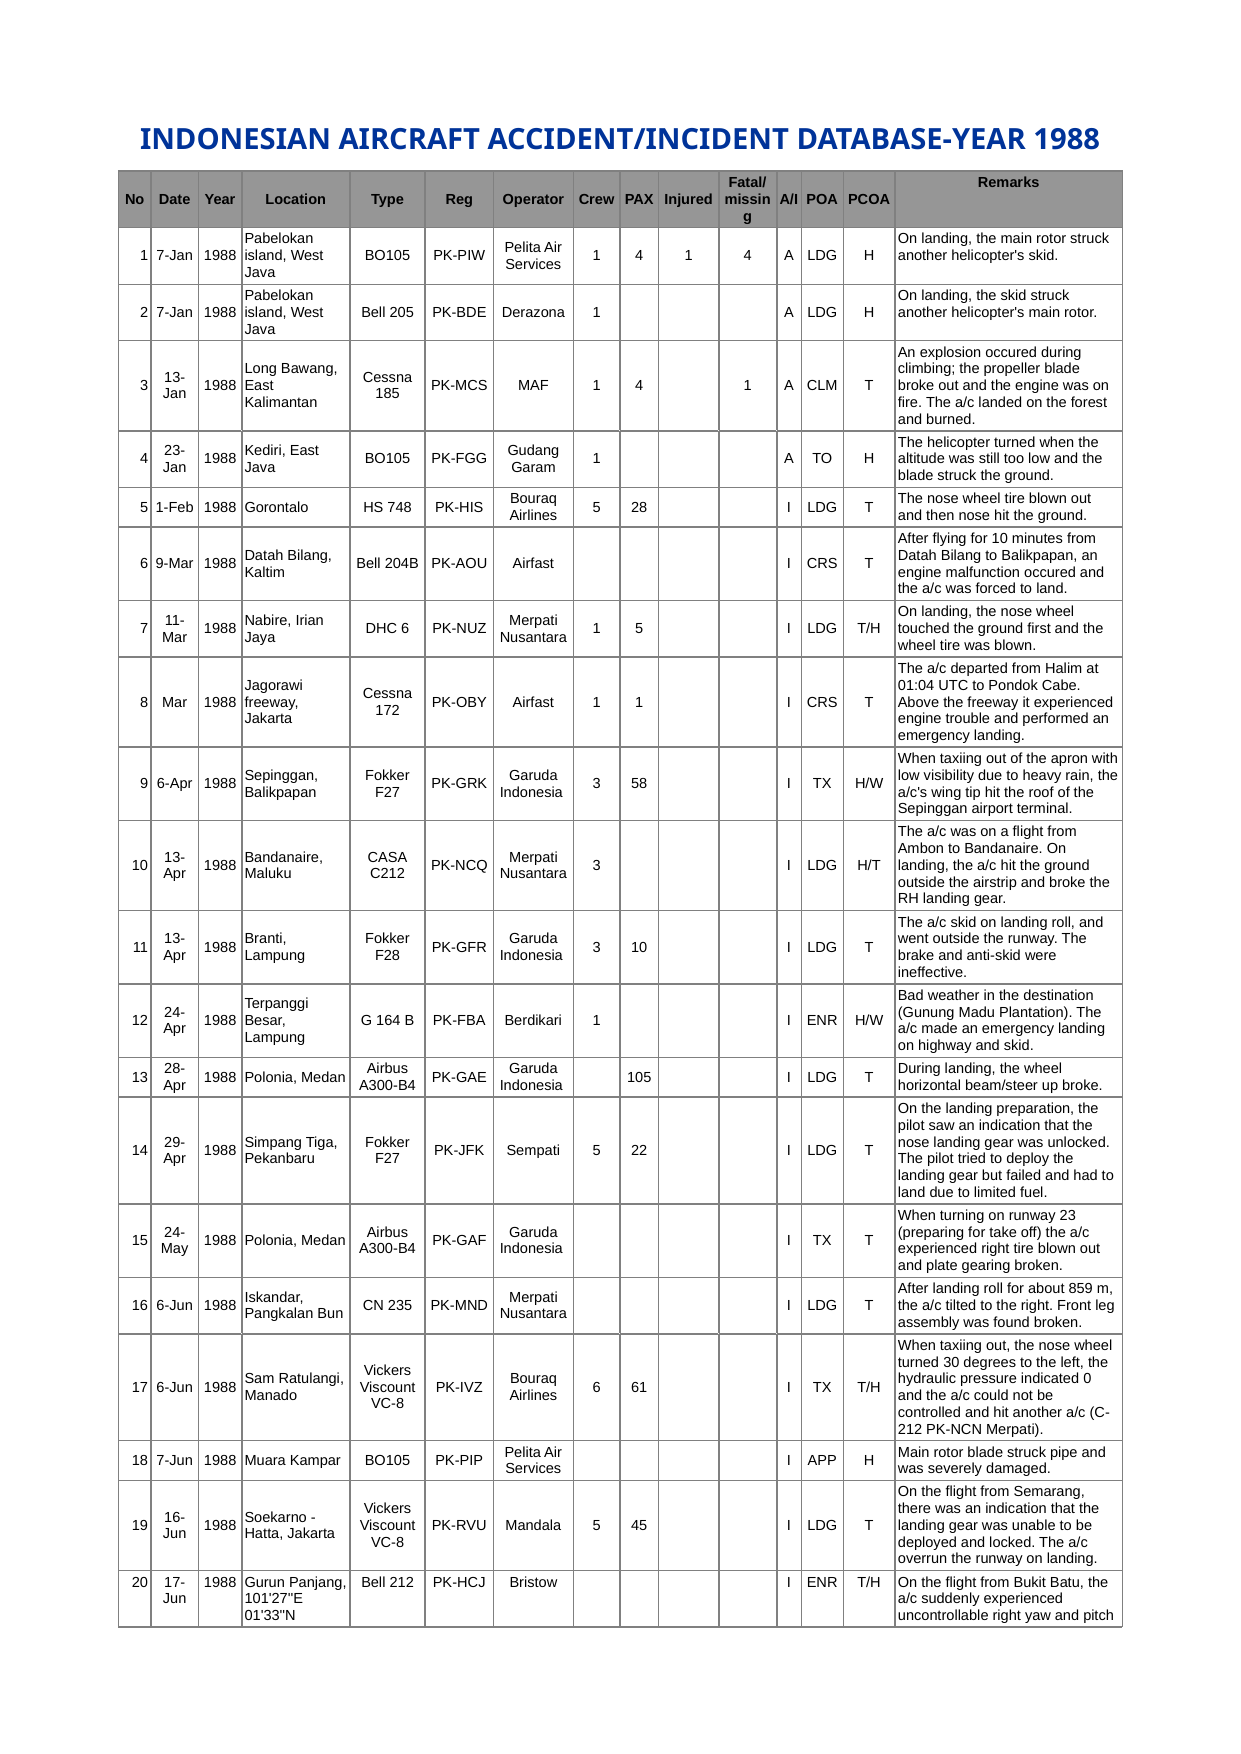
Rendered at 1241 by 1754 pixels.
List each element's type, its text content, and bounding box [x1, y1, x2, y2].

table_cell 1988 [199, 1205, 241, 1277]
table_cell CASA C212 [351, 821, 424, 910]
table_cell ENR [802, 985, 843, 1057]
table_cell [621, 1205, 658, 1277]
table_header A/I [778, 172, 801, 227]
table_cell [720, 985, 776, 1057]
table_cell Derazona [494, 285, 573, 340]
table_cell Garuda Indonesia [494, 748, 573, 820]
table_cell Airfast [494, 658, 573, 746]
table_cell 105 [621, 1058, 658, 1096]
table_cell 1988 [199, 1441, 241, 1480]
table_cell H [844, 432, 894, 487]
table_cell 1988 [199, 601, 241, 656]
table_cell 15 [119, 1205, 150, 1277]
table_cell 14 [119, 1098, 150, 1203]
table_cell Jagorawi freeway, Jakarta [243, 658, 349, 746]
table_cell 4 [119, 432, 150, 487]
table_cell Kediri, East Java [243, 432, 349, 487]
table_cell Mandala [494, 1481, 573, 1570]
table_cell 3 [119, 341, 150, 430]
table_cell 1988 [199, 658, 241, 746]
table_cell 1988 [199, 1571, 241, 1626]
table_cell T [844, 488, 894, 526]
table_cell Gurun Panjang, 101'27''E 01'33''N [243, 1571, 349, 1626]
table_cell When taxiing out, the nose wheel turned 30 degrees to the left, the hydraulic pressure indicated 0 and the a/c could not be controlled and hit another a/c (C-212 PK-NCN Merpati). [896, 1335, 1122, 1440]
table_header PCOA [844, 172, 894, 227]
table_cell Vickers Viscount VC-8 [351, 1481, 424, 1570]
table_cell 1988 [199, 488, 241, 526]
table_header PAX [621, 172, 658, 227]
table_cell Cessna 172 [351, 658, 424, 746]
table_cell PK-PIP [426, 1441, 493, 1480]
table_cell [659, 341, 718, 430]
table_cell 6-Apr [152, 748, 198, 820]
table_cell 1988 [199, 985, 241, 1057]
table_cell I [778, 488, 801, 526]
table_cell 23-Jan [152, 432, 198, 487]
table_cell Sam Ratulangi, Manado [243, 1335, 349, 1440]
table_cell [720, 1058, 776, 1096]
table_cell 4 [621, 341, 658, 430]
table_cell [659, 1098, 718, 1203]
table_cell Pabelokan island, West Java [243, 228, 349, 283]
table_cell 7-Jan [152, 228, 198, 283]
table_cell When taxiing out of the apron with low visibility due to heavy rain, the a/c's wing tip hit the roof of the Sepinggan airport terminal. [896, 748, 1122, 820]
table_cell Pelita Air Services [494, 228, 573, 283]
table_cell On landing, the skid struck another helicopter's main rotor. [896, 285, 1122, 340]
table_cell 29-Apr [152, 1098, 198, 1203]
table_cell 3 [574, 748, 619, 820]
table_cell Sepinggan, Balikpapan [243, 748, 349, 820]
table_cell Bell 205 [351, 285, 424, 340]
table_cell T/H [844, 601, 894, 656]
table_header Crew [574, 172, 619, 227]
table_cell [720, 1278, 776, 1333]
table_cell LDG [802, 1481, 843, 1570]
table_cell 6 [119, 528, 150, 600]
table_cell Soekarno - Hatta, Jakarta [243, 1481, 349, 1570]
table_cell 9 [119, 748, 150, 820]
table_cell 1 [659, 228, 718, 283]
table_cell LDG [802, 1098, 843, 1203]
table_header Fatal/ missing [720, 172, 776, 227]
table_cell 5 [574, 1481, 619, 1570]
table_cell Vickers Viscount VC-8 [351, 1335, 424, 1440]
table_cell [659, 658, 718, 746]
table_cell 6 [574, 1335, 619, 1440]
table_cell H/W [844, 748, 894, 820]
table_cell CLM [802, 341, 843, 430]
table_cell Bouraq Airlines [494, 1335, 573, 1440]
table_header Type [351, 172, 424, 227]
table_cell [621, 821, 658, 910]
table_cell Fokker F27 [351, 1098, 424, 1203]
table_cell LDG [802, 1058, 843, 1096]
table_cell Cessna 185 [351, 341, 424, 430]
table_cell I [778, 658, 801, 746]
table_cell 28-Apr [152, 1058, 198, 1096]
table_cell MAF [494, 341, 573, 430]
table_cell PK-GRK [426, 748, 493, 820]
table_cell 19 [119, 1481, 150, 1570]
table_cell 17-Jun [152, 1571, 198, 1626]
table_cell T/H [844, 1571, 894, 1626]
table_cell The a/c departed from Halim at 01:04 UTC to Pondok Cabe. Above the freeway it experienced engine trouble and performed an emergency landing. [896, 658, 1122, 746]
table_cell 16 [119, 1278, 150, 1333]
table_cell 1988 [199, 432, 241, 487]
table_cell Garuda Indonesia [494, 1058, 573, 1096]
table_cell [720, 1335, 776, 1440]
table_cell I [778, 1571, 801, 1626]
table_cell [720, 658, 776, 746]
table_cell 45 [621, 1481, 658, 1570]
table_cell 1 [574, 985, 619, 1057]
table_header Year [199, 172, 241, 227]
table_cell A [778, 285, 801, 340]
table_cell Muara Kampar [243, 1441, 349, 1480]
table_cell [659, 985, 718, 1057]
table_cell On landing, the main rotor struck another helicopter's skid. [896, 228, 1122, 283]
table_cell [720, 1205, 776, 1277]
table_cell [621, 528, 658, 600]
table_cell [659, 528, 718, 600]
table_cell During landing, the wheel horizontal beam/steer up broke. [896, 1058, 1122, 1096]
table_cell I [778, 528, 801, 600]
table_cell CN 235 [351, 1278, 424, 1333]
table_cell 1 [574, 228, 619, 283]
table_cell PK-NUZ [426, 601, 493, 656]
table_cell [621, 432, 658, 487]
table_cell Pelita Air Services [494, 1441, 573, 1480]
table_cell T [844, 1058, 894, 1096]
table_cell T [844, 911, 894, 983]
table_cell CRS [802, 528, 843, 600]
table_cell PK-AOU [426, 528, 493, 600]
table_cell Airfast [494, 528, 573, 600]
table_cell [720, 1571, 776, 1626]
table_cell 5 [574, 488, 619, 526]
table_cell On the flight from Bukit Batu, the a/c suddenly experienced uncontrollable right yaw and pitch [896, 1571, 1122, 1626]
table_cell H [844, 285, 894, 340]
table_cell Garuda Indonesia [494, 911, 573, 983]
table_cell When turning on runway 23 (preparing for take off) the a/c experienced right tire blown out and plate gearing broken. [896, 1205, 1122, 1277]
table_cell 1988 [199, 911, 241, 983]
table_cell [659, 1481, 718, 1570]
table_cell 24-May [152, 1205, 198, 1277]
table_cell TX [802, 1205, 843, 1277]
table_cell DHC 6 [351, 601, 424, 656]
table_cell I [778, 748, 801, 820]
table_cell [720, 488, 776, 526]
table_cell [659, 1335, 718, 1440]
table_cell ENR [802, 1571, 843, 1626]
table_cell Datah Bilang, Kaltim [243, 528, 349, 600]
table_cell Bell 204B [351, 528, 424, 600]
table_cell 1988 [199, 1058, 241, 1096]
table_cell Bouraq Airlines [494, 488, 573, 526]
table_cell 1988 [199, 528, 241, 600]
table_header Remarks [896, 172, 1122, 227]
table_cell Airbus A300-B4 [351, 1058, 424, 1096]
table_cell 6-Jun [152, 1278, 198, 1333]
table_cell Simpang Tiga, Pekanbaru [243, 1098, 349, 1203]
table_cell BO105 [351, 228, 424, 283]
table_cell 22 [621, 1098, 658, 1203]
table_cell Iskandar, Pangkalan Bun [243, 1278, 349, 1333]
table_cell [720, 821, 776, 910]
table_cell 13-Apr [152, 821, 198, 910]
table_cell 17 [119, 1335, 150, 1440]
table_cell PK-BDE [426, 285, 493, 340]
table_cell 6-Jun [152, 1335, 198, 1440]
table_cell 13 [119, 1058, 150, 1096]
table_header No [119, 172, 150, 227]
table_cell T/H [844, 1335, 894, 1440]
table_cell I [778, 1278, 801, 1333]
table_cell Mar [152, 658, 198, 746]
table_cell 28 [621, 488, 658, 526]
table_cell [659, 285, 718, 340]
text INDONESIAN AIRCRAFT ACCIDENT/INCIDENT DATABASE-YEAR 1988 [118, 118, 1122, 158]
table_header Reg [426, 172, 493, 227]
table_cell I [778, 1441, 801, 1480]
table_cell 5 [621, 601, 658, 656]
table_cell [574, 1571, 619, 1626]
table_cell Gorontalo [243, 488, 349, 526]
table_cell [574, 1205, 619, 1277]
table_cell Bandanaire, Maluku [243, 821, 349, 910]
table_cell LDG [802, 821, 843, 910]
table_cell T [844, 341, 894, 430]
table_cell [659, 748, 718, 820]
table_cell 1988 [199, 748, 241, 820]
table_cell I [778, 1481, 801, 1570]
table_cell 3 [574, 911, 619, 983]
table_cell 1 [574, 601, 619, 656]
table_cell [659, 1205, 718, 1277]
table_header Location [243, 172, 349, 227]
table_cell Main rotor blade struck pipe and was severely damaged. [896, 1441, 1122, 1480]
table_cell Merpati Nusantara [494, 1278, 573, 1333]
table_cell [574, 1441, 619, 1480]
table_cell 5 [574, 1098, 619, 1203]
table_cell 11-Mar [152, 601, 198, 656]
table_cell 7-Jun [152, 1441, 198, 1480]
table_cell 1 [621, 658, 658, 746]
table_cell 5 [119, 488, 150, 526]
table_cell PK-HCJ [426, 1571, 493, 1626]
table_cell I [778, 1098, 801, 1203]
table_cell 1988 [199, 1278, 241, 1333]
table_cell 8 [119, 658, 150, 746]
table_cell Sempati [494, 1098, 573, 1203]
table_cell 20 [119, 1571, 150, 1626]
table_cell [720, 1441, 776, 1480]
table_cell 9-Mar [152, 528, 198, 600]
table_cell 1 [574, 432, 619, 487]
table_cell 11 [119, 911, 150, 983]
table_cell PK-HIS [426, 488, 493, 526]
table_cell [720, 748, 776, 820]
table_cell HS 748 [351, 488, 424, 526]
table_cell LDG [802, 228, 843, 283]
table_cell [720, 911, 776, 983]
table_cell 1-Feb [152, 488, 198, 526]
table_cell I [778, 911, 801, 983]
table_cell 61 [621, 1335, 658, 1440]
table_cell H [844, 1441, 894, 1480]
table_cell After landing roll for about 859 m, the a/c tilted to the right. Front leg assembly was found broken. [896, 1278, 1122, 1333]
table_cell Pabelokan island, West Java [243, 285, 349, 340]
table_cell Polonia, Medan [243, 1205, 349, 1277]
table_header Injured [659, 172, 718, 227]
table_cell I [778, 1058, 801, 1096]
table_cell [621, 985, 658, 1057]
table_cell 24-Apr [152, 985, 198, 1057]
table_cell 1 [119, 228, 150, 283]
table_cell PK-JFK [426, 1098, 493, 1203]
table_cell Berdikari [494, 985, 573, 1057]
table_cell BO105 [351, 1441, 424, 1480]
table_cell H [844, 228, 894, 283]
table_cell 4 [621, 228, 658, 283]
table_cell 16-Jun [152, 1481, 198, 1570]
table_cell 13-Jan [152, 341, 198, 430]
table_cell T [844, 528, 894, 600]
table_cell The nose wheel tire blown out and then nose hit the ground. [896, 488, 1122, 526]
table_cell T [844, 658, 894, 746]
table_cell LDG [802, 601, 843, 656]
table_cell [659, 432, 718, 487]
table_cell [659, 821, 718, 910]
table_cell The a/c was on a flight from Ambon to Bandanaire. On landing, the a/c hit the ground outside the airstrip and broke the RH landing gear. [896, 821, 1122, 910]
table_cell The helicopter turned when the altitude was still too low and the blade struck the ground. [896, 432, 1122, 487]
table_cell On the flight from Semarang, there was an indication that the landing gear was unable to be deployed and locked. The a/c overrun the runway on landing. [896, 1481, 1122, 1570]
table_cell [720, 1481, 776, 1570]
table_cell 10 [621, 911, 658, 983]
table_cell An explosion occured during climbing; the propeller blade broke out and the engine was on fire. The a/c landed on the forest and burned. [896, 341, 1122, 430]
table_cell 1988 [199, 1098, 241, 1203]
table_cell H/W [844, 985, 894, 1057]
table_cell The a/c skid on landing roll, and went outside the runway. The brake and anti-skid were ineffective. [896, 911, 1122, 983]
table_cell Fokker F27 [351, 748, 424, 820]
table_header Operator [494, 172, 573, 227]
table_cell [659, 1441, 718, 1480]
table_cell 7 [119, 601, 150, 656]
table_cell 1988 [199, 228, 241, 283]
table_cell 1 [574, 658, 619, 746]
table_cell [720, 601, 776, 656]
table_cell 10 [119, 821, 150, 910]
table_cell 1 [574, 341, 619, 430]
table_cell PK-GFR [426, 911, 493, 983]
table_cell PK-NCQ [426, 821, 493, 910]
table_cell [574, 1278, 619, 1333]
table_cell Branti, Lampung [243, 911, 349, 983]
table_cell 1988 [199, 1481, 241, 1570]
table_cell PK-FGG [426, 432, 493, 487]
table_cell I [778, 1205, 801, 1277]
table_cell Garuda Indonesia [494, 1205, 573, 1277]
table_cell PK-GAE [426, 1058, 493, 1096]
table_cell 58 [621, 748, 658, 820]
table_cell PK-IVZ [426, 1335, 493, 1440]
table_cell LDG [802, 488, 843, 526]
table_cell After flying for 10 minutes from Datah Bilang to Balikpapan, an engine malfunction occured and the a/c was forced to land. [896, 528, 1122, 600]
table_cell A [778, 341, 801, 430]
table_cell PK-FBA [426, 985, 493, 1057]
table_cell T [844, 1205, 894, 1277]
table_cell 13-Apr [152, 911, 198, 983]
table_cell Merpati Nusantara [494, 601, 573, 656]
table_cell Bristow [494, 1571, 573, 1626]
table_cell Airbus A300-B4 [351, 1205, 424, 1277]
table_cell Fokker F28 [351, 911, 424, 983]
table_cell [659, 1278, 718, 1333]
table_cell I [778, 601, 801, 656]
table_cell PK-MCS [426, 341, 493, 430]
table_cell TO [802, 432, 843, 487]
table_cell [621, 1278, 658, 1333]
table_cell PK-MND [426, 1278, 493, 1333]
table_cell 2 [119, 285, 150, 340]
table_cell CRS [802, 658, 843, 746]
table_cell 1988 [199, 285, 241, 340]
table_cell I [778, 821, 801, 910]
table_cell A [778, 228, 801, 283]
table_cell APP [802, 1441, 843, 1480]
table_cell TX [802, 1335, 843, 1440]
table_cell 1988 [199, 1335, 241, 1440]
table_cell 12 [119, 985, 150, 1057]
table_cell 4 [720, 228, 776, 283]
table_cell 1988 [199, 341, 241, 430]
table_cell [621, 1571, 658, 1626]
table_cell 1 [720, 341, 776, 430]
table_cell [574, 528, 619, 600]
table_cell TX [802, 748, 843, 820]
table_cell PK-RVU [426, 1481, 493, 1570]
table_cell [659, 1058, 718, 1096]
table_cell [720, 285, 776, 340]
table_cell [621, 285, 658, 340]
table_cell [720, 1098, 776, 1203]
table_cell [659, 488, 718, 526]
table_cell Long Bawang, East Kalimantan [243, 341, 349, 430]
table_cell T [844, 1278, 894, 1333]
table_cell Polonia, Medan [243, 1058, 349, 1096]
table_cell [720, 528, 776, 600]
table_cell T [844, 1098, 894, 1203]
table_cell Bad weather in the destination (Gunung Madu Plantation). The a/c made an emergency landing on highway and skid. [896, 985, 1122, 1057]
table_cell LDG [802, 1278, 843, 1333]
table_cell [659, 1571, 718, 1626]
table_cell 3 [574, 821, 619, 910]
table_cell 1988 [199, 821, 241, 910]
table_cell [720, 432, 776, 487]
table_cell T [844, 1481, 894, 1570]
table_cell Merpati Nusantara [494, 821, 573, 910]
table_cell I [778, 985, 801, 1057]
table_cell [621, 1441, 658, 1480]
table_cell On the landing preparation, the pilot saw an indication that the nose landing gear was unlocked. The pilot tried to deploy the landing gear but failed and had to land due to limited fuel. [896, 1098, 1122, 1203]
table_cell Nabire, Irian Jaya [243, 601, 349, 656]
table_cell [659, 601, 718, 656]
table_cell I [778, 1335, 801, 1440]
table_cell [659, 911, 718, 983]
table_cell 7-Jan [152, 285, 198, 340]
table_cell PK-OBY [426, 658, 493, 746]
table_cell On landing, the nose wheel touched the ground first and the wheel tire was blown. [896, 601, 1122, 656]
table_cell PK-GAF [426, 1205, 493, 1277]
table_cell BO105 [351, 432, 424, 487]
table_cell Gudang Garam [494, 432, 573, 487]
table_cell LDG [802, 911, 843, 983]
table_cell 18 [119, 1441, 150, 1480]
table_cell G 164 B [351, 985, 424, 1057]
table_header Date [152, 172, 198, 227]
table_cell 1 [574, 285, 619, 340]
table_cell Bell 212 [351, 1571, 424, 1626]
table_cell PK-PIW [426, 228, 493, 283]
table_cell LDG [802, 285, 843, 340]
table_header POA [802, 172, 843, 227]
table_cell Terpanggi Besar, Lampung [243, 985, 349, 1057]
table_cell A [778, 432, 801, 487]
table_cell [574, 1058, 619, 1096]
table_cell H/T [844, 821, 894, 910]
